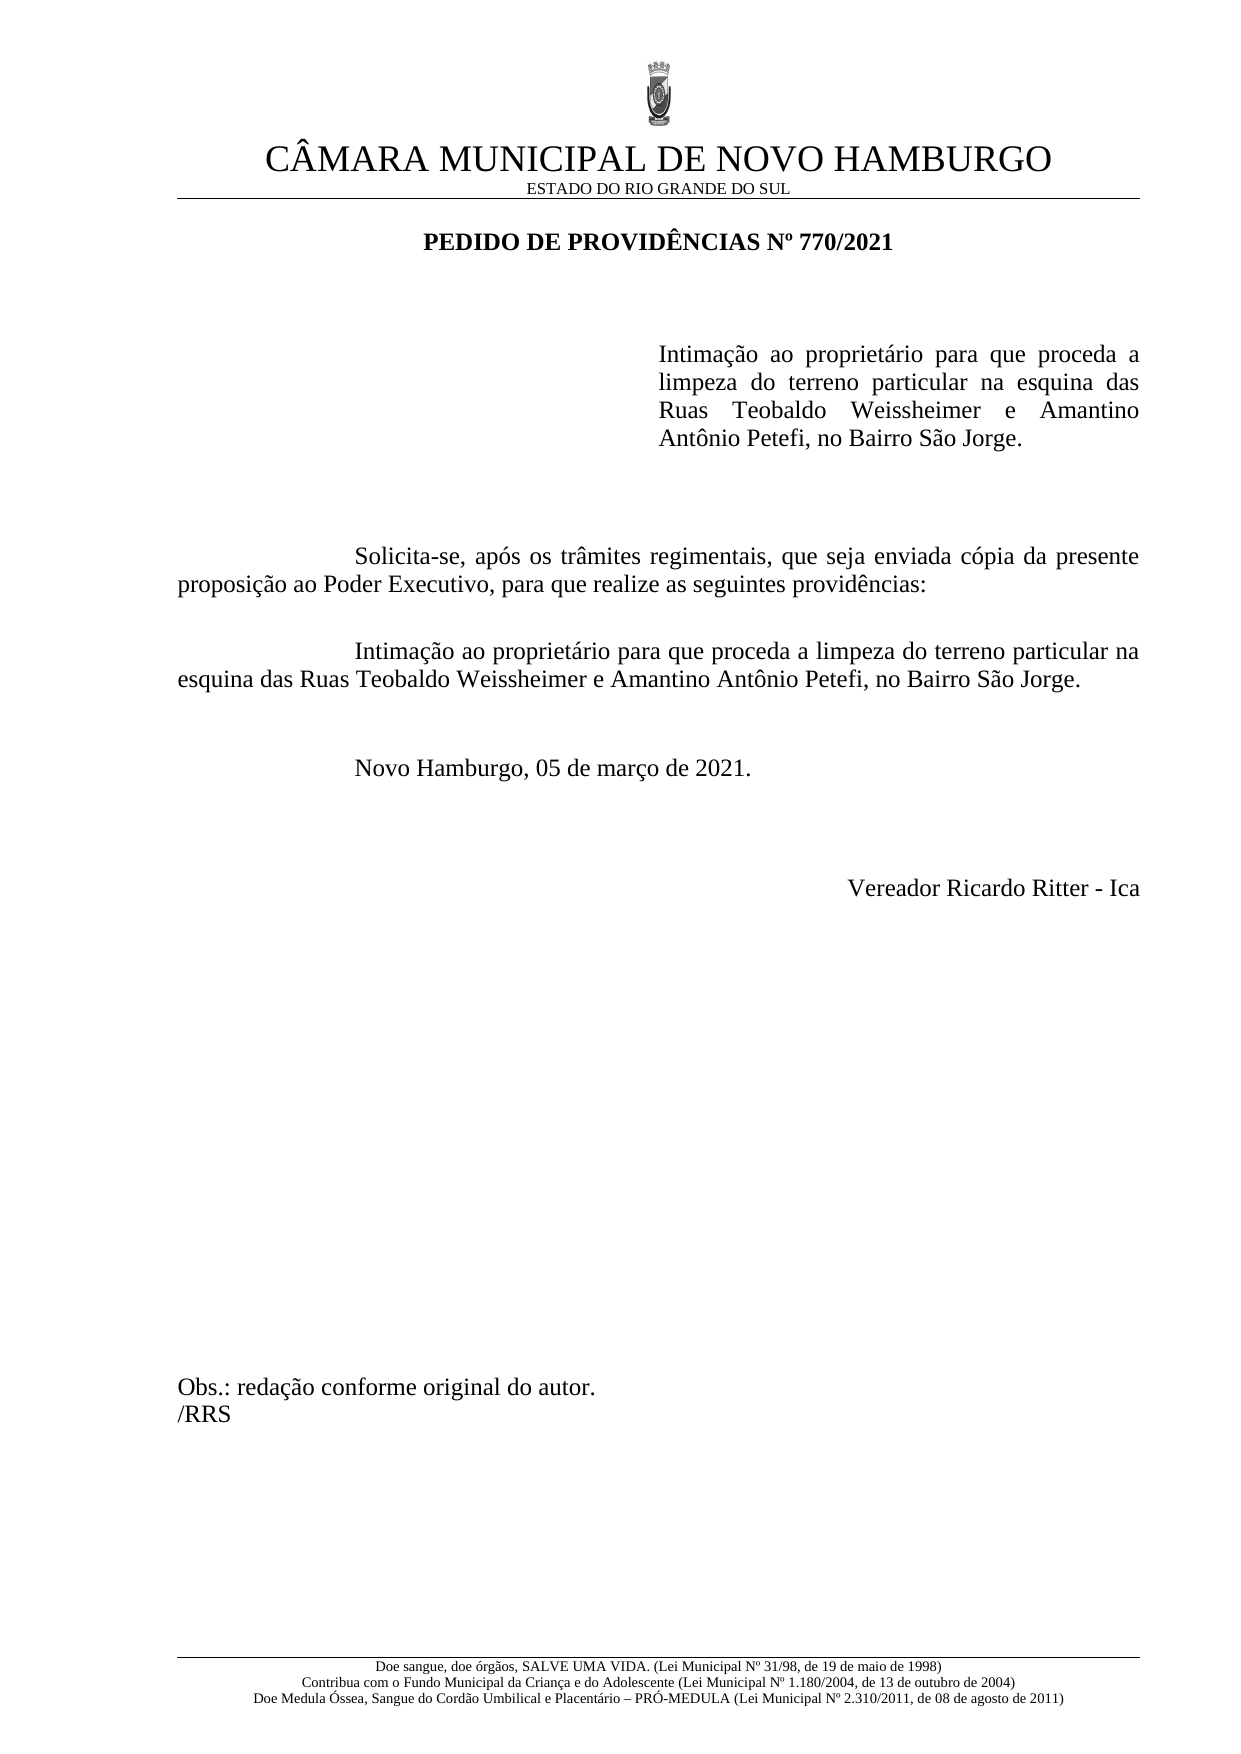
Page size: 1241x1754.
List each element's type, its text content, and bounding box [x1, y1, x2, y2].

text Intimação ao proprietário para que proceda a limpeza do terreno particular na esquina das Ruas Teobaldo Weissheimer e Amantino Antônio Petefi, no Bairro São Jorge. [177, 637, 1140, 692]
text Novo Hamburgo, 05 de março de 2021. [177, 754, 1140, 782]
text PEDIDO DE PROVIDÊNCIAS Nº 770/2021 [177, 228, 1140, 256]
text Intimação ao proprietário para que proceda a limpeza do terreno particular na esquina das Ruas Teobaldo Weissheimer e Amantino Antônio Petefi, no Bairro São Jorge. [658, 341, 1140, 451]
text Solicita-se, após os trâmites regimentais, que seja enviada cópia da presente proposição ao Poder Executivo, para que realize as seguintes providências: [177, 542, 1140, 598]
text Vereador Ricardo Ritter - Ica [177, 874, 1140, 902]
text Obs.: redação conforme original do autor. [177, 1373, 1140, 1401]
text /RRS [177, 1401, 1140, 1428]
